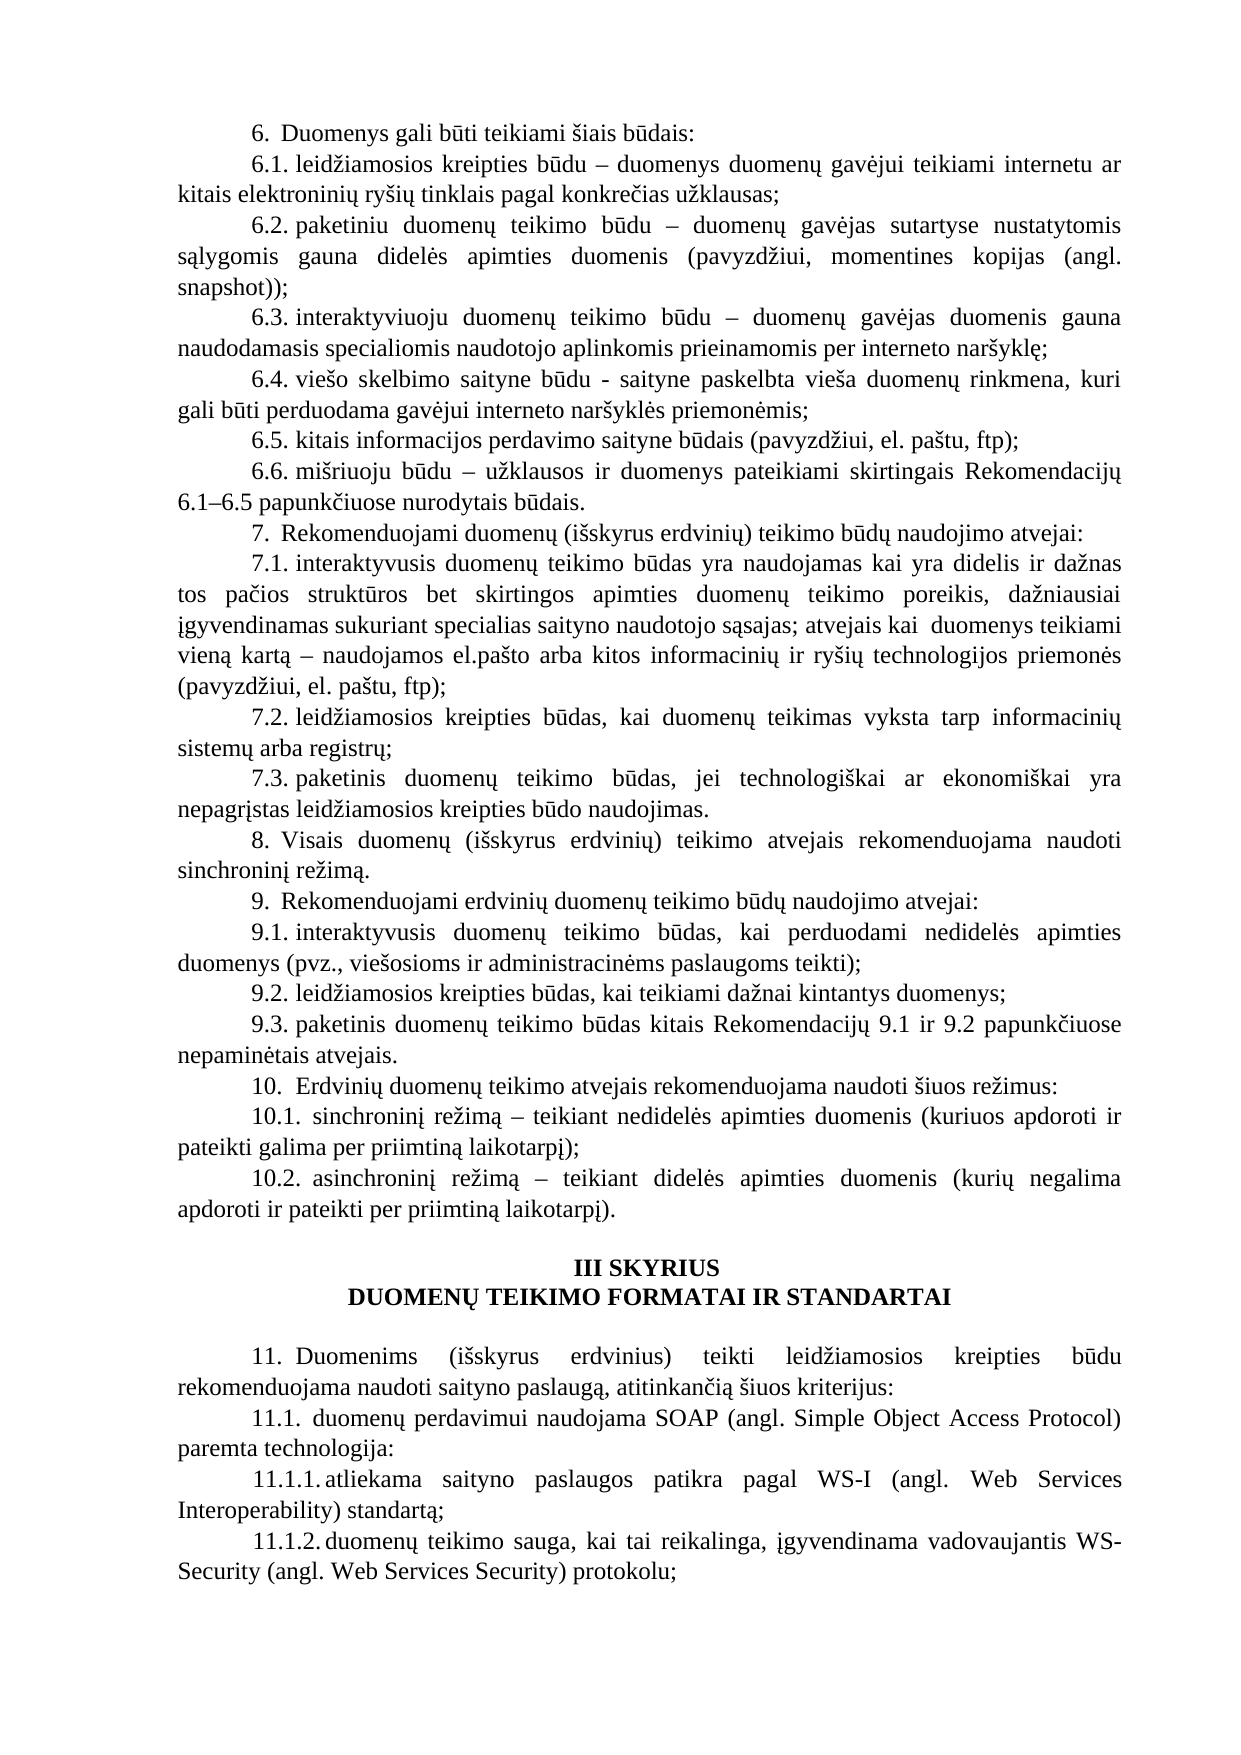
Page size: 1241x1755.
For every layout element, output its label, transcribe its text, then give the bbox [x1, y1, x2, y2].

text 6.2. paketiniu duomenų teikimo būdu – duomenų gavėjas sutartyse nustatytomis sąlygomis gauna didelės apimties duomenis (pavyzdžiui, momentines kopijas (angl. snapshot)); [177, 210, 1122, 301]
text 11.1.2. duomenų teikimo sauga, kai tai reikalinga, įgyvendinama vadovaujantis WS-Security (angl. Web Services Security) protokolu; [177, 1526, 1122, 1585]
text 6.5. kitais informacijos perdavimo saityne būdais (pavyzdžiui, el. paštu, ftp); [177, 425, 1122, 454]
text 7.3. paketinis duomenų teikimo būdas, jei technologiškai ar ekonomiškai yra nepagrįstas leidžiamosios kreipties būdo naudojimas. [177, 763, 1122, 823]
text 6.1. leidžiamosios kreipties būdu – duomenys duomenų gavėjui teikiami internetu ar kitais elektroninių ryšių tinklais pagal konkrečias užklausas; [177, 149, 1122, 208]
text 7.1. interaktyvusis duomenų teikimo būdas yra naudojamas kai yra didelis ir dažnas tos pačios struktūros bet skirtingos apimties duomenų teikimo poreikis, dažniausiai įgyvendinamas sukuriant specialias saityno naudotojo sąsajas; atvejais kai duomenys teikiami vieną kartą – naudojamos el.pašto arba kitos informacinių ir ryšių technologijos priemonės (pavyzdžiui, el. paštu, ftp); [177, 548, 1122, 700]
text 11. Duomenims (išskyrus erdvinius) teikti leidžiamosios kreipties būdu rekomenduojama naudoti saityno paslaugą, atitinkančią šiuos kriterijus: [177, 1341, 1122, 1401]
text 6.3. interaktyviuoju duomenų teikimo būdu – duomenų gavėjas duomenis gauna naudodamasis specialiomis naudotojo aplinkomis prieinamomis per interneto naršyklę; [177, 302, 1122, 362]
text III SKYRIUS [177, 1253, 1122, 1282]
text 6. Duomenys gali būti teikiami šiais būdais: [177, 118, 1122, 147]
text 10.2. asinchroninį režimą – teikiant didelės apimties duomenis (kurių negalima apdoroti ir pateikti per priimtiną laikotarpį). [177, 1163, 1122, 1222]
text 6.6. mišriuoju būdu – užklausos ir duomenys pateikiami skirtingais Rekomendacijų 6.1–6.5 papunkčiuose nurodytais būdais. [177, 456, 1122, 516]
text DUOMENŲ TEIKIMO FORMATAI IR STANDARTAI [177, 1282, 1122, 1311]
text 9.3. paketinis duomenų teikimo būdas kitais Rekomendacijų 9.1 ir 9.2 papunkčiuose nepaminėtais atvejais. [177, 1009, 1122, 1069]
text 10.1. sinchroninį režimą – teikiant nedidelės apimties duomenis (kuriuos apdoroti ir pateikti galima per priimtiną laikotarpį); [177, 1101, 1122, 1161]
text 9.2. leidžiamosios kreipties būdas, kai teikiami dažnai kintantys duomenys; [177, 978, 1122, 1007]
text 9.1. interaktyvusis duomenų teikimo būdas, kai perduodami nedidelės apimties duomenys (pvz., viešosioms ir administracinėms paslaugoms teikti); [177, 917, 1122, 977]
text 8. Visais duomenų (išskyrus erdvinių) teikimo atvejais rekomenduojama naudoti sinchroninį režimą. [177, 825, 1122, 884]
text 11.1.1. atliekama saityno paslaugos patikra pagal WS-I (angl. Web Services Interoperability) standartą; [177, 1464, 1122, 1524]
text 6.4. viešo skelbimo saityne būdu - saityne paskelbta vieša duomenų rinkmena, kuri gali būti perduodama gavėjui interneto naršyklės priemonėmis; [177, 364, 1122, 423]
text 7.2. leidžiamosios kreipties būdas, kai duomenų teikimas vyksta tarp informacinių sistemų arba registrų; [177, 702, 1122, 761]
text 11.1. duomenų perdavimui naudojama SOAP (angl. Simple Object Access Protocol) paremta technologija: [177, 1403, 1122, 1462]
text 10. Erdvinių duomenų teikimo atvejais rekomenduojama naudoti šiuos režimus: [177, 1071, 1122, 1099]
text 7. Rekomenduojami duomenų (išskyrus erdvinių) teikimo būdų naudojimo atvejai: [177, 518, 1122, 546]
text 9. Rekomenduojami erdvinių duomenų teikimo būdų naudojimo atvejai: [177, 886, 1122, 915]
